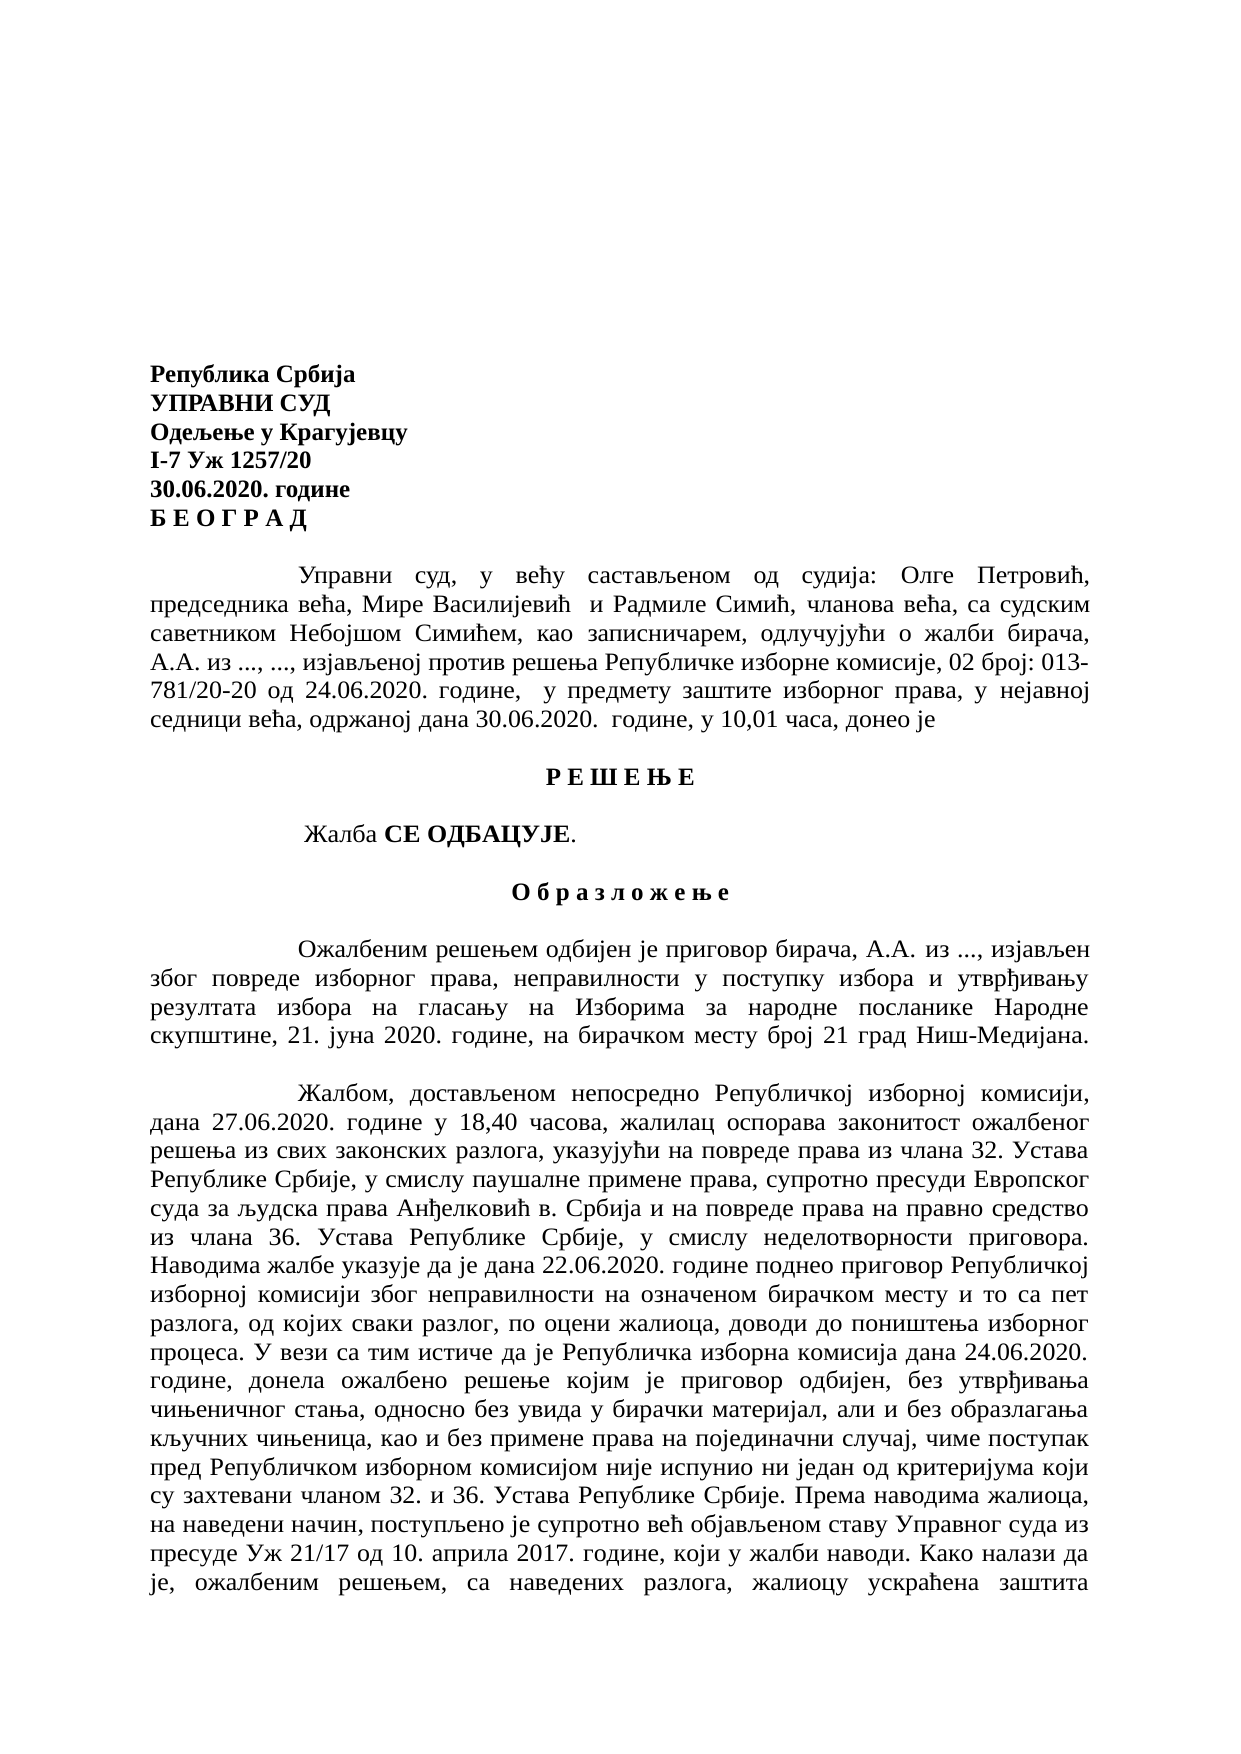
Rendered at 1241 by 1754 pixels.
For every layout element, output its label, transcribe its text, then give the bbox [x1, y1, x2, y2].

text Република Србија [150, 148, 1090, 388]
text Ожалбеним решењем одбијен је приговор бирача, A.A. из ..., изјављен због повреде изборног права, неправилности у поступку избора и утврђивању резултата избора на гласању на Изборима за народне посланике Народне скупштине, 21. јуна 2020. године, на бирачком месту број 21 град Ниш-Медијана. [150, 934, 1090, 1078]
text Одељење у Крагујевцу [150, 417, 1090, 445]
text О б р а з л о ж е њ е [150, 877, 1090, 905]
text Жалба СЕ ОДБАЦУЈЕ. [150, 819, 1090, 848]
text Р Е Ш Е Њ Е [150, 762, 1090, 790]
text Б Е О Г Р А Д [150, 503, 1090, 532]
text I-7 Уж 1257/20 [150, 445, 1090, 474]
text Управни суд, у већу састављеном од судија: Олге Петровић, председника већа, Мире Василијевић и Радмиле Симић, чланова већа, са судским саветником Небојшом Симићем, као записничарем, одлучујући о жалби бирача, A.A. из ..., ..., изјављеној против решења Републичке изборне комисије, 02 број: 013-781/20-20 од 24.06.2020. године, у предмету заштите изборног права, у нејавној седници већа, одржаној дана 30.06.2020. године, у 10,01 часа, донео је [150, 560, 1090, 733]
text 30.06.2020. године [150, 474, 1090, 503]
text Жалбом, достављеном непосредно Републичкој изборној комисији, дана 27.06.2020. године у 18,40 часова, жалилац оспорава законитост ожалбеног решења из свих законских разлога, указујући на повреде права из члана 32. Устава Републике Србије, у смислу паушалне примене права, супротно пресуди Европског суда за људска права Анђелковић в. Србија и на повреде права на правно средство из члана 36. Устава Републике Србије, у смислу неделотворности приговора. Наводима жалбе указује да је дана 22.06.2020. године поднео приговор Републичкој изборној комисији због неправилности на означеном бирачком месту и то са пет разлога, од којих сваки разлог, по оцени жалиоца, доводи до поништења изборног процеса. У вези са тим истиче да је Републичка изборна комисија дана 24.06.2020. године, донела ожалбено решење којим је приговор одбијен, без утврђивања чињеничног стања, односно без увида у бирачки материјал, али и без образлагања кључних чињеница, као и без примене права на појединачни случај, чиме поступак пред Републичком изборном комисијом није испунио ни један од критеријума који су захтевани чланом 32. и 36. Устава Републике Србије. Према наводима жалиоца, на наведени начин, поступљено је супротно већ објављеном ставу Управног суда из пресуде Уж 21/17 од 10. априла 2017. године, који у жалби наводи. Како налази да је, ожалбеним решењем, са наведених разлога, жалиоцу ускраћена заштита [150, 1078, 1090, 1595]
text УПРАВНИ СУД [150, 388, 1090, 417]
